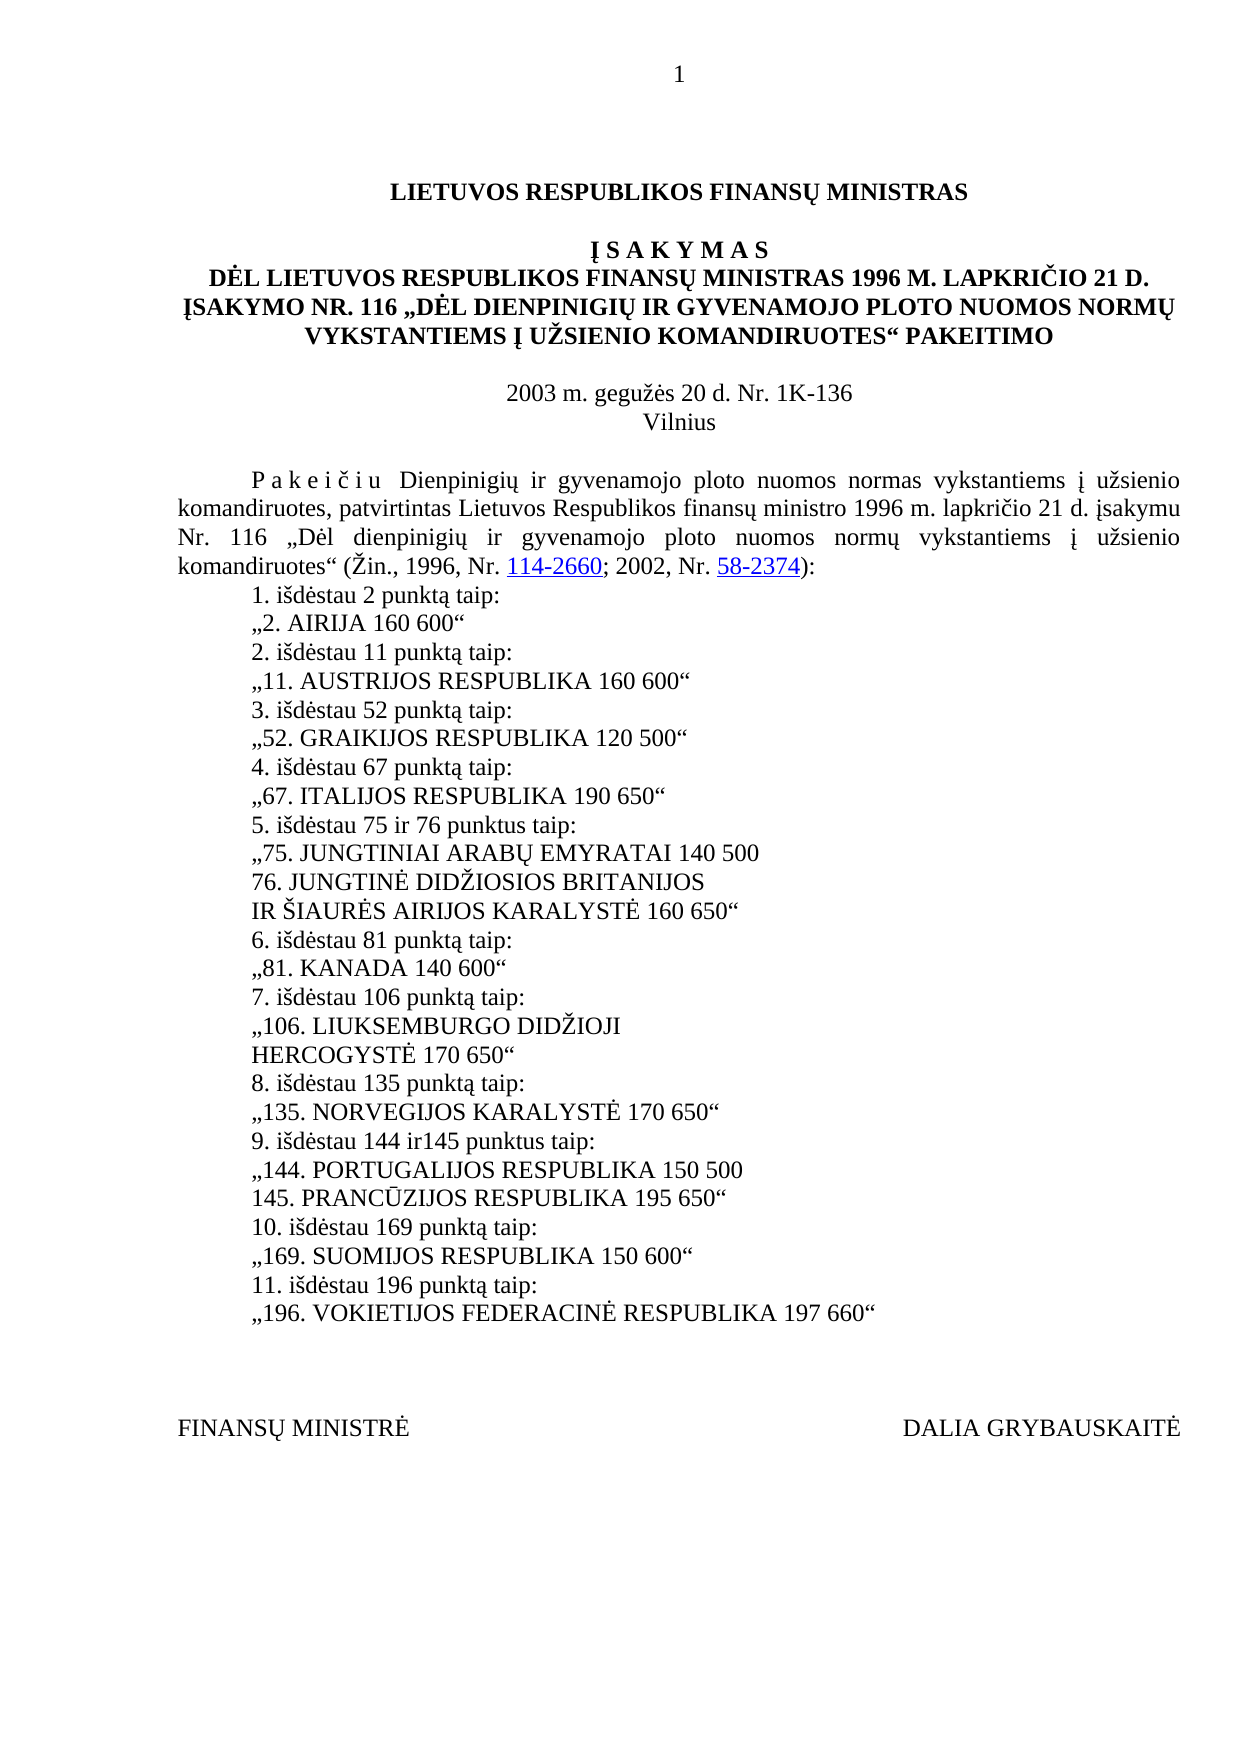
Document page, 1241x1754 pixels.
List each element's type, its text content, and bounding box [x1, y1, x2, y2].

text „75. JUNGTINIAI ARABŲ EMYRATAI 140 500 [177, 838, 1181, 867]
text „11. AUSTRIJOS RESPUBLIKA 160 600“ [177, 666, 1181, 695]
text 145. PRANCŪZIJOS RESPUBLIKA 195 650“ [177, 1183, 1181, 1212]
text „135. NORVEGIJOS KARALYSTĖ 170 650“ [177, 1097, 1181, 1126]
text Pakeičiu Dienpinigių ir gyvenamojo ploto nuomos normas vykstantiems į užsienio komandiruotes, patvirtintas Lietuvos Respublikos finansų ministro 1996 m. lapkričio 21 d. įsakymu Nr. 116 „Dėl dienpinigių ir gyvenamojo ploto nuomos normų vykstantiems į užsienio komandiruotes“ (Žin., 1996, Nr. 114-2660; 2002, Nr. 58-2374): [177, 465, 1181, 580]
text FINANSŲ MINISTRĖ DALIA GRYBAUSKAITĖ [177, 1413, 1181, 1442]
text 1. išdėstau 2 punktą taip: [177, 580, 1181, 608]
text DĖL LIETUVOS RESPUBLIKOS FINANSŲ MINISTRAS 1996 M. LAPKRIČIO 21 D. ĮSAKYMO NR. 116 „DĖL DIENPINIGIŲ IR GYVENAMOJO PLOTO NUOMOS NORMŲ VYKSTANTIEMS Į UŽSIENIO KOMANDIRUOTES“ PAKEITIMO [177, 263, 1181, 350]
text „106. LIUKSEMBURGO DIDŽIOJI [177, 1011, 1181, 1040]
text LIETUVOS RESPUBLIKOS FINANSŲ MINISTRAS [177, 177, 1181, 206]
text 5. išdėstau 75 ir 76 punktus taip: [177, 810, 1181, 838]
text 10. išdėstau 169 punktą taip: [177, 1212, 1181, 1241]
text 3. išdėstau 52 punktą taip: [177, 695, 1181, 723]
text „144. PORTUGALIJOS RESPUBLIKA 150 500 [177, 1155, 1181, 1183]
text „81. KANADA 140 600“ [177, 953, 1181, 982]
text 11. išdėstau 196 punktą taip: [177, 1270, 1181, 1298]
text „169. SUOMIJOS RESPUBLIKA 150 600“ [177, 1241, 1181, 1270]
text „2. AIRIJA 160 600“ [177, 608, 1181, 637]
text 2. išdėstau 11 punktą taip: [177, 637, 1181, 666]
text 7. išdėstau 106 punktą taip: [177, 982, 1181, 1011]
text 76. JUNGTINĖ DIDŽIOSIOS BRITANIJOS [177, 867, 1181, 896]
text Vilnius [177, 407, 1181, 436]
text 2003 m. gegužės 20 d. Nr. 1K-136 [177, 378, 1181, 407]
text HERCOGYSTĖ 170 650“ [177, 1040, 1181, 1068]
text 9. išdėstau 144 ir145 punktus taip: [177, 1126, 1181, 1155]
text 6. išdėstau 81 punktą taip: [177, 925, 1181, 953]
text „52. GRAIKIJOS RESPUBLIKA 120 500“ [177, 723, 1181, 752]
text 8. išdėstau 135 punktą taip: [177, 1068, 1181, 1097]
text Į S A K Y M A S [177, 235, 1181, 263]
text „196. VOKIETIJOS FEDERACINĖ RESPUBLIKA 197 660“ [177, 1298, 1181, 1327]
text „67. ITALIJOS RESPUBLIKA 190 650“ [177, 781, 1181, 810]
text 4. išdėstau 67 punktą taip: [177, 752, 1181, 781]
text IR ŠIAURĖS AIRIJOS KARALYSTĖ 160 650“ [177, 896, 1181, 925]
